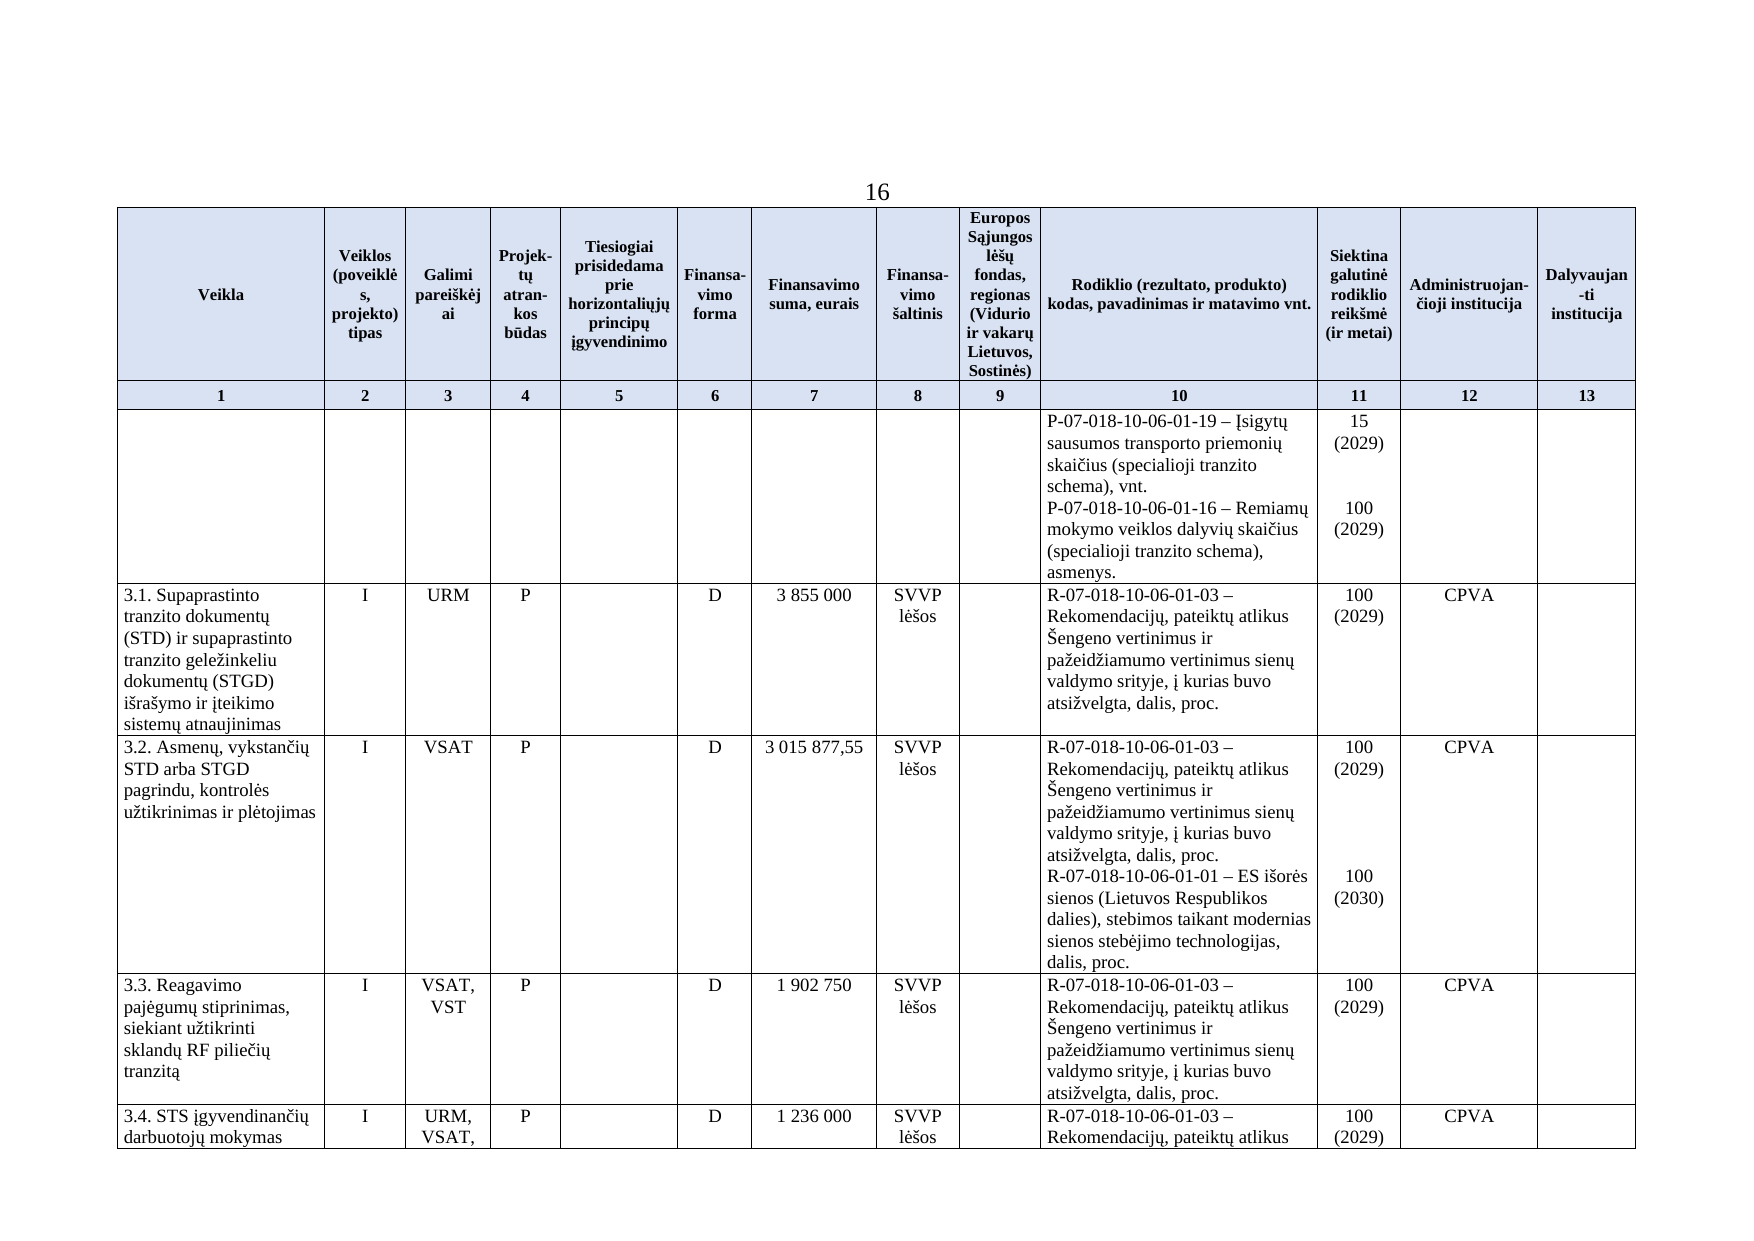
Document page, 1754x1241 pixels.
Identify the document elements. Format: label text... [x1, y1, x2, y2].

table_cell 100 (2029) [1318, 1105, 1400, 1148]
table_cell VSAT [406, 736, 490, 973]
table_cell 3 015 877,55 [752, 736, 876, 973]
table_header Projek-tų atran-kos būdas [491, 208, 560, 380]
table_cell 15 (2029) 100 (2029) [1318, 410, 1400, 583]
table_cell URM [406, 584, 490, 735]
table_cell 3.2. Asmenų, vykstančių STD arba STGD pagrindu, kontrolės užtikrinimas ir plėtojimas [118, 736, 324, 973]
table_cell 100 (2029) 100 (2030) [1318, 736, 1400, 973]
table_header Galimi pareiškėjai [406, 208, 490, 380]
table_header Veikla [118, 208, 324, 380]
table_cell D [678, 584, 751, 735]
table_cell P-07-018-10-06-01-19 – Įsigytų sausumos transporto priemonių skaičius (specialioji tranzito schema), vnt. P-07-018-10-06-01-16 – Remiamų mokymo veiklos dalyvių skaičius (specialioji tranzito schema), asmenys. [1041, 410, 1317, 583]
table_cell R-07-018-10-06-01-03 – Rekomendacijų, pateiktų atlikus Šengeno vertinimus ir pažeidžiamumo vertinimus sienų valdymo srityje, į kurias buvo atsižvelgta, dalis, proc. [1041, 584, 1317, 735]
table_cell 1 236 000 [752, 1105, 876, 1148]
table_cell CPVA [1401, 736, 1537, 973]
table_cell [1538, 584, 1635, 735]
table_cell [1538, 974, 1635, 1103]
table_cell D [678, 736, 751, 973]
table_cell [678, 410, 751, 583]
table_cell SVVP lėšos [877, 584, 959, 735]
table_cell P [491, 1105, 560, 1148]
table_cell [960, 584, 1040, 735]
table_cell 11 [1318, 381, 1400, 409]
table_cell 3 [406, 381, 490, 409]
table_cell [1401, 410, 1537, 583]
table_cell P [491, 584, 560, 735]
table_cell R-07-018-10-06-01-03 – Rekomendacijų, pateiktų atlikus [1041, 1105, 1317, 1148]
table_cell I [325, 974, 405, 1103]
table_cell D [678, 1105, 751, 1148]
table_cell [561, 584, 677, 735]
table_cell D [678, 974, 751, 1103]
table_cell 6 [678, 381, 751, 409]
table_cell P [491, 736, 560, 973]
table_cell I [325, 736, 405, 973]
table_header Finansa-vimo forma [678, 208, 751, 380]
table_cell 2 [325, 381, 405, 409]
table_cell 3.4. STS įgyvendinančių darbuotojų mokymas [118, 1105, 324, 1148]
table_cell [877, 410, 959, 583]
table_cell VSAT, VST [406, 974, 490, 1103]
table_cell SVVP lėšos [877, 1105, 959, 1148]
table_header Siektina galutinė rodiklio reikšmė (ir metai) [1318, 208, 1400, 380]
table_header Administruojan-čioji institucija [1401, 208, 1537, 380]
table_header Rodiklio (rezultato, produkto) kodas, pavadinimas ir matavimo vnt. [1041, 208, 1317, 380]
table_cell URM, VSAT, [406, 1105, 490, 1148]
table_header Europos Sąjungos lėšų fondas, regionas (Vidurio ir vakarų Lietuvos, Sostinės) [960, 208, 1040, 380]
table_cell 4 [491, 381, 560, 409]
table_cell I [325, 1105, 405, 1148]
table_cell 3.1. Supaprastinto tranzito dokumentų (STD) ir supaprastinto tranzito geležinkeliu dokumentų (STGD) išrašymo ir įteikimo sistemų atnaujinimas [118, 584, 324, 735]
table_cell [752, 410, 876, 583]
table_cell CPVA [1401, 974, 1537, 1103]
table_cell [960, 1105, 1040, 1148]
table_cell SVVP lėšos [877, 736, 959, 973]
table_cell [561, 1105, 677, 1148]
table_cell 13 [1538, 381, 1635, 409]
table_cell 7 [752, 381, 876, 409]
table_header Finansavimo suma, eurais [752, 208, 876, 380]
table_cell [1538, 1105, 1635, 1148]
table_cell P [491, 974, 560, 1103]
table_cell R-07-018-10-06-01-03 – Rekomendacijų, pateiktų atlikus Šengeno vertinimus ir pažeidžiamumo vertinimus sienų valdymo srityje, į kurias buvo atsižvelgta, dalis, proc. [1041, 974, 1317, 1103]
table_cell [561, 736, 677, 973]
table_cell SVVP lėšos [877, 974, 959, 1103]
table_cell [960, 410, 1040, 583]
table_cell [960, 736, 1040, 973]
table_cell [1538, 736, 1635, 973]
table_cell 8 [877, 381, 959, 409]
table_header Dalyvaujan-ti institucija [1538, 208, 1635, 380]
table_cell 100 (2029) [1318, 974, 1400, 1103]
table_cell 12 [1401, 381, 1537, 409]
table_cell 1 902 750 [752, 974, 876, 1103]
table_cell [960, 974, 1040, 1103]
table_cell [561, 974, 677, 1103]
table_cell [325, 410, 405, 583]
table_cell 5 [561, 381, 677, 409]
table_cell R-07-018-10-06-01-03 – Rekomendacijų, pateiktų atlikus Šengeno vertinimus ir pažeidžiamumo vertinimus sienų valdymo srityje, į kurias buvo atsižvelgta, dalis, proc. R-07-018-10-06-01-01 – ES išorės sienos (Lietuvos Respublikos dalies), stebimos taikant modernias sienos stebėjimo technologijas, dalis, proc. [1041, 736, 1317, 973]
table_cell 3.3. Reagavimo pajėgumų stiprinimas, siekiant užtikrinti sklandų RF piliečių tranzitą [118, 974, 324, 1103]
table_cell 1 [118, 381, 324, 409]
table_cell [491, 410, 560, 583]
table_header Tiesiogiai prisidedama prie horizontaliųjų principų įgyvendinimo [561, 208, 677, 380]
table_cell [118, 410, 324, 583]
table_cell [406, 410, 490, 583]
table_cell CPVA [1401, 1105, 1537, 1148]
table_cell 9 [960, 381, 1040, 409]
table_cell 100 (2029) [1318, 584, 1400, 735]
table_header Finansa-vimo šaltinis [877, 208, 959, 380]
table_cell 10 [1041, 381, 1317, 409]
table_cell I [325, 584, 405, 735]
table_cell 3 855 000 [752, 584, 876, 735]
table_cell [561, 410, 677, 583]
table_cell [1538, 410, 1635, 583]
table_cell CPVA [1401, 584, 1537, 735]
table_header Veiklos (poveiklės, projekto) tipas [325, 208, 405, 380]
